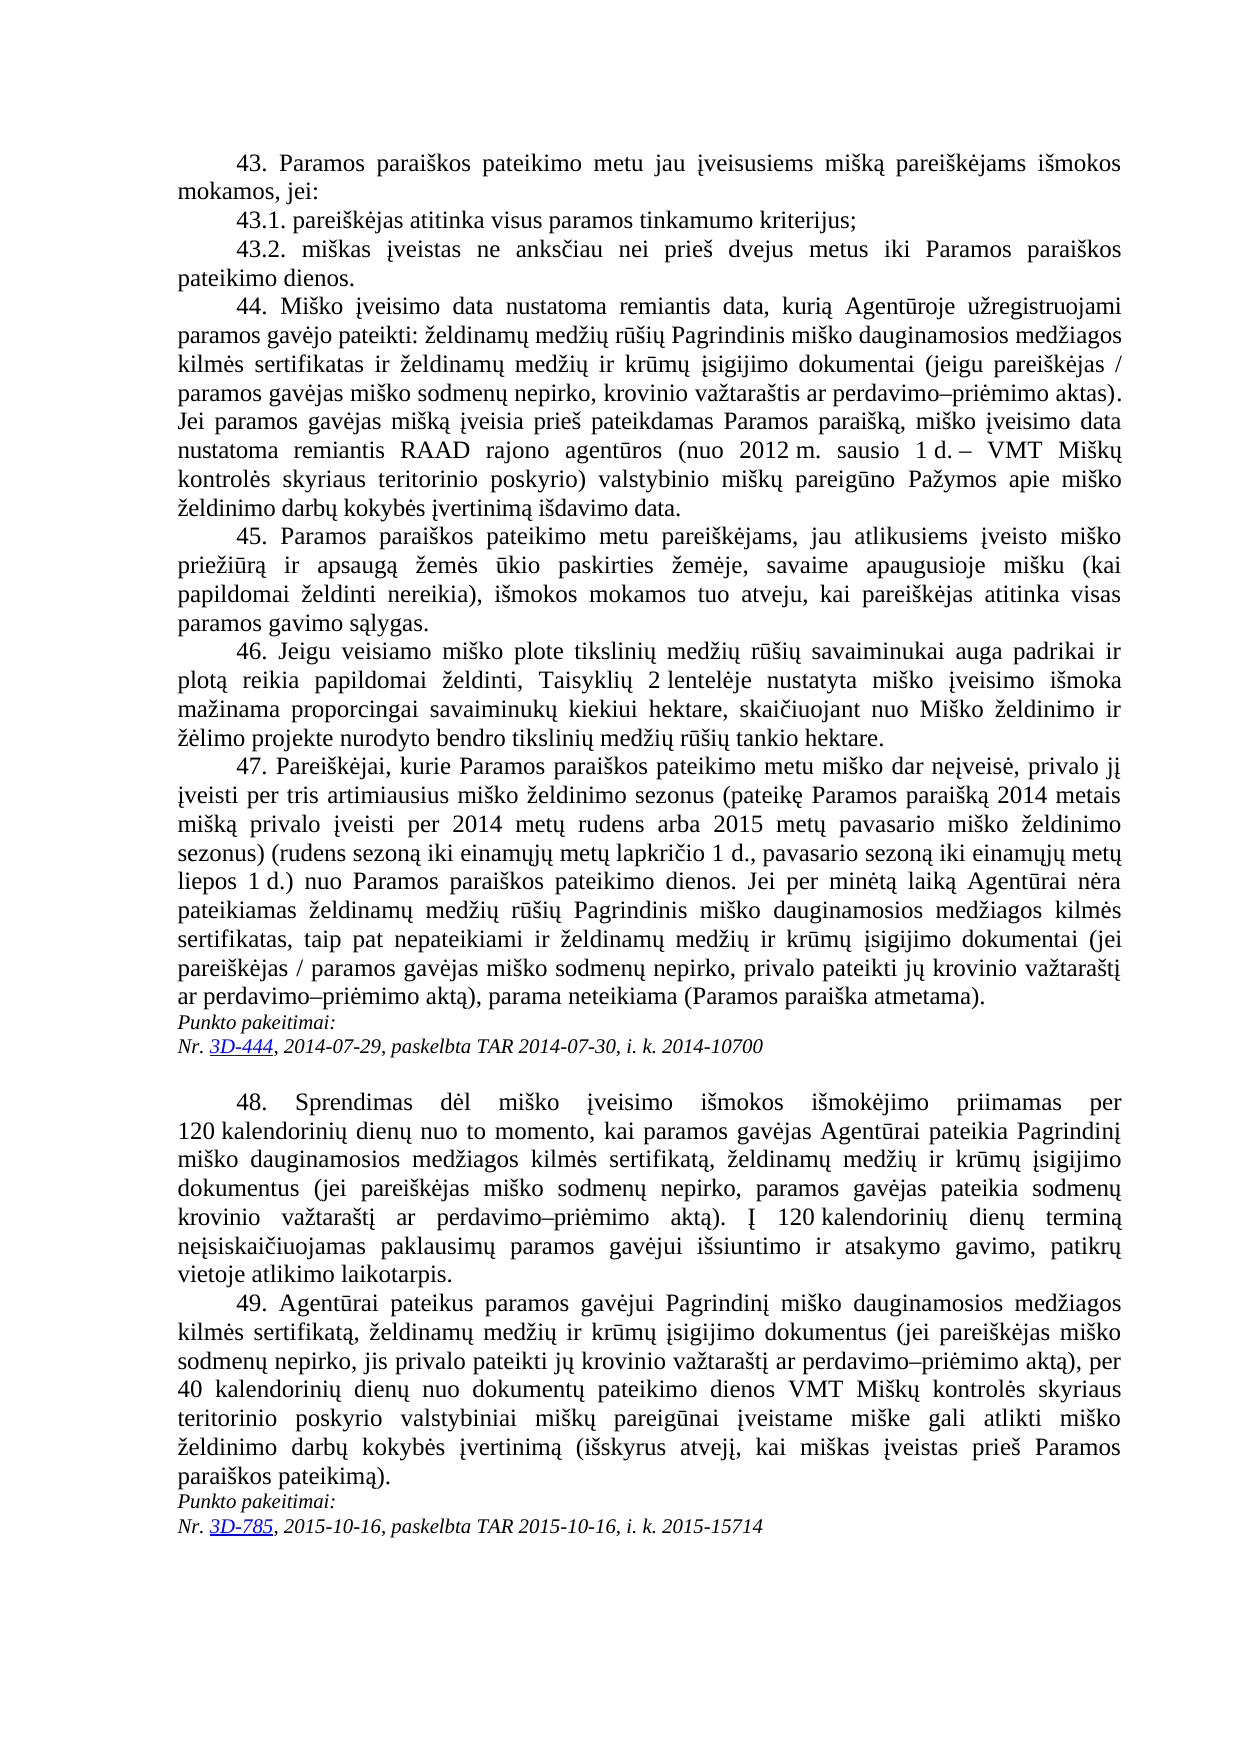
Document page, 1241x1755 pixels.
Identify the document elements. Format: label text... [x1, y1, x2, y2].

text 47. Pareiškėjai, kurie Paramos paraiškos pateikimo metu miško dar neįveisė, privalo jį įveisti per tris artimiausius miško želdinimo sezonus (pateikę Paramos paraišką 2014 metais mišką privalo įveisti per 2014 metų rudens arba 2015 metų pavasario miško želdinimo sezonus) (rudens sezoną iki einamųjų metų lapkričio 1 d., pavasario sezoną iki einamųjų metų liepos 1 d.) nuo Paramos paraiškos pateikimo dienos. Jei per minėtą laiką Agentūrai nėra pateikiamas želdinamų medžių rūšių Pagrindinis miško dauginamosios medžiagos kilmės sertifikatas, taip pat nepateikiami ir želdinamų medžių ir krūmų įsigijimo dokumentai (jei pareiškėjas / paramos gavėjas miško sodmenų nepirko, privalo pateikti jų krovinio važtaraštį ar perdavimo–priėmimo aktą), parama neteikiama (Paramos paraiška atmetama). [177, 751, 1122, 1010]
text Punkto pakeitimai: [177, 1489, 1122, 1513]
text 43.2. miškas įveistas ne anksčiau nei prieš dvejus metus iki Paramos paraiškos pateikimo dienos. [177, 234, 1122, 291]
text 45. Paramos paraiškos pateikimo metu pareiškėjams, jau atlikusiems įveisto miško priežiūrą ir apsaugą žemės ūkio paskirties žemėje, savaime apaugusioje mišku (kai papildomai želdinti nereikia), išmokos mokamos tuo atveju, kai pareiškėjas atitinka visas paramos gavimo sąlygas. [177, 521, 1122, 636]
text 43.1. pareiškėjas atitinka visus paramos tinkamumo kriterijus; [177, 205, 1122, 234]
text 44. Miško įveisimo data nustatoma remiantis data, kurią Agentūroje užregistruojami paramos gavėjo pateikti: želdinamų medžių rūšių Pagrindinis miško dauginamosios medžiagos kilmės sertifikatas ir želdinamų medžių ir krūmų įsigijimo dokumentai (jeigu pareiškėjas / paramos gavėjas miško sodmenų nepirko, krovinio važtaraštis ar perdavimo–priėmimo aktas). Jei paramos gavėjas mišką įveisia prieš pateikdamas Paramos paraišką, miško įveisimo data nustatoma remiantis RAAD rajono agentūros (nuo 2012 m. sausio 1 d. – VMT Miškų kontrolės skyriaus teritorinio poskyrio) valstybinio miškų pareigūno Pažymos apie miško želdinimo darbų kokybės įvertinimą išdavimo data. [177, 291, 1122, 521]
text 43. Paramos paraiškos pateikimo metu jau įveisusiems mišką pareiškėjams išmokos mokamos, jei: [177, 148, 1122, 205]
text Punkto pakeitimai: [177, 1010, 1122, 1034]
text Nr. 3D-785, 2015-10-16, paskelbta TAR 2015-10-16, i. k. 2015-15714 [177, 1513, 1122, 1538]
text 46. Jeigu veisiamo miško plote tikslinių medžių rūšių savaiminukai auga padrikai ir plotą reikia papildomai želdinti, Taisyklių 2 lentelėje nustatyta miško įveisimo išmoka mažinama proporcingai savaiminukų kiekiui hektare, skaičiuojant nuo Miško želdinimo ir žėlimo projekte nurodyto bendro tikslinių medžių rūšių tankio hektare. [177, 636, 1122, 751]
text Nr. 3D-444, 2014-07-29, paskelbta TAR 2014-07-30, i. k. 2014-10700 [177, 1034, 1122, 1058]
text 48. Sprendimas dėl miško įveisimo išmokos išmokėjimo priimamas per 120 kalendorinių dienų nuo to momento, kai paramos gavėjas Agentūrai pateikia Pagrindinį miško dauginamosios medžiagos kilmės sertifikatą, želdinamų medžių ir krūmų įsigijimo dokumentus (jei pareiškėjas miško sodmenų nepirko, paramos gavėjas pateikia sodmenų krovinio važtaraštį ar perdavimo–priėmimo aktą). Į 120 kalendorinių dienų terminą neįsiskaičiuojamas paklausimų paramos gavėjui išsiuntimo ir atsakymo gavimo, patikrų vietoje atlikimo laikotarpis. [177, 1087, 1122, 1288]
text 49. Agentūrai pateikus paramos gavėjui Pagrindinį miško dauginamosios medžiagos kilmės sertifikatą, želdinamų medžių ir krūmų įsigijimo dokumentus (jei pareiškėjas miško sodmenų nepirko, jis privalo pateikti jų krovinio važtaraštį ar perdavimo–priėmimo aktą), per 40 kalendorinių dienų nuo dokumentų pateikimo dienos VMT Miškų kontrolės skyriaus teritorinio poskyrio valstybiniai miškų pareigūnai įveistame miške gali atlikti miško želdinimo darbų kokybės įvertinimą (išskyrus atvejį, kai miškas įveistas prieš Paramos paraiškos pateikimą). [177, 1288, 1122, 1489]
